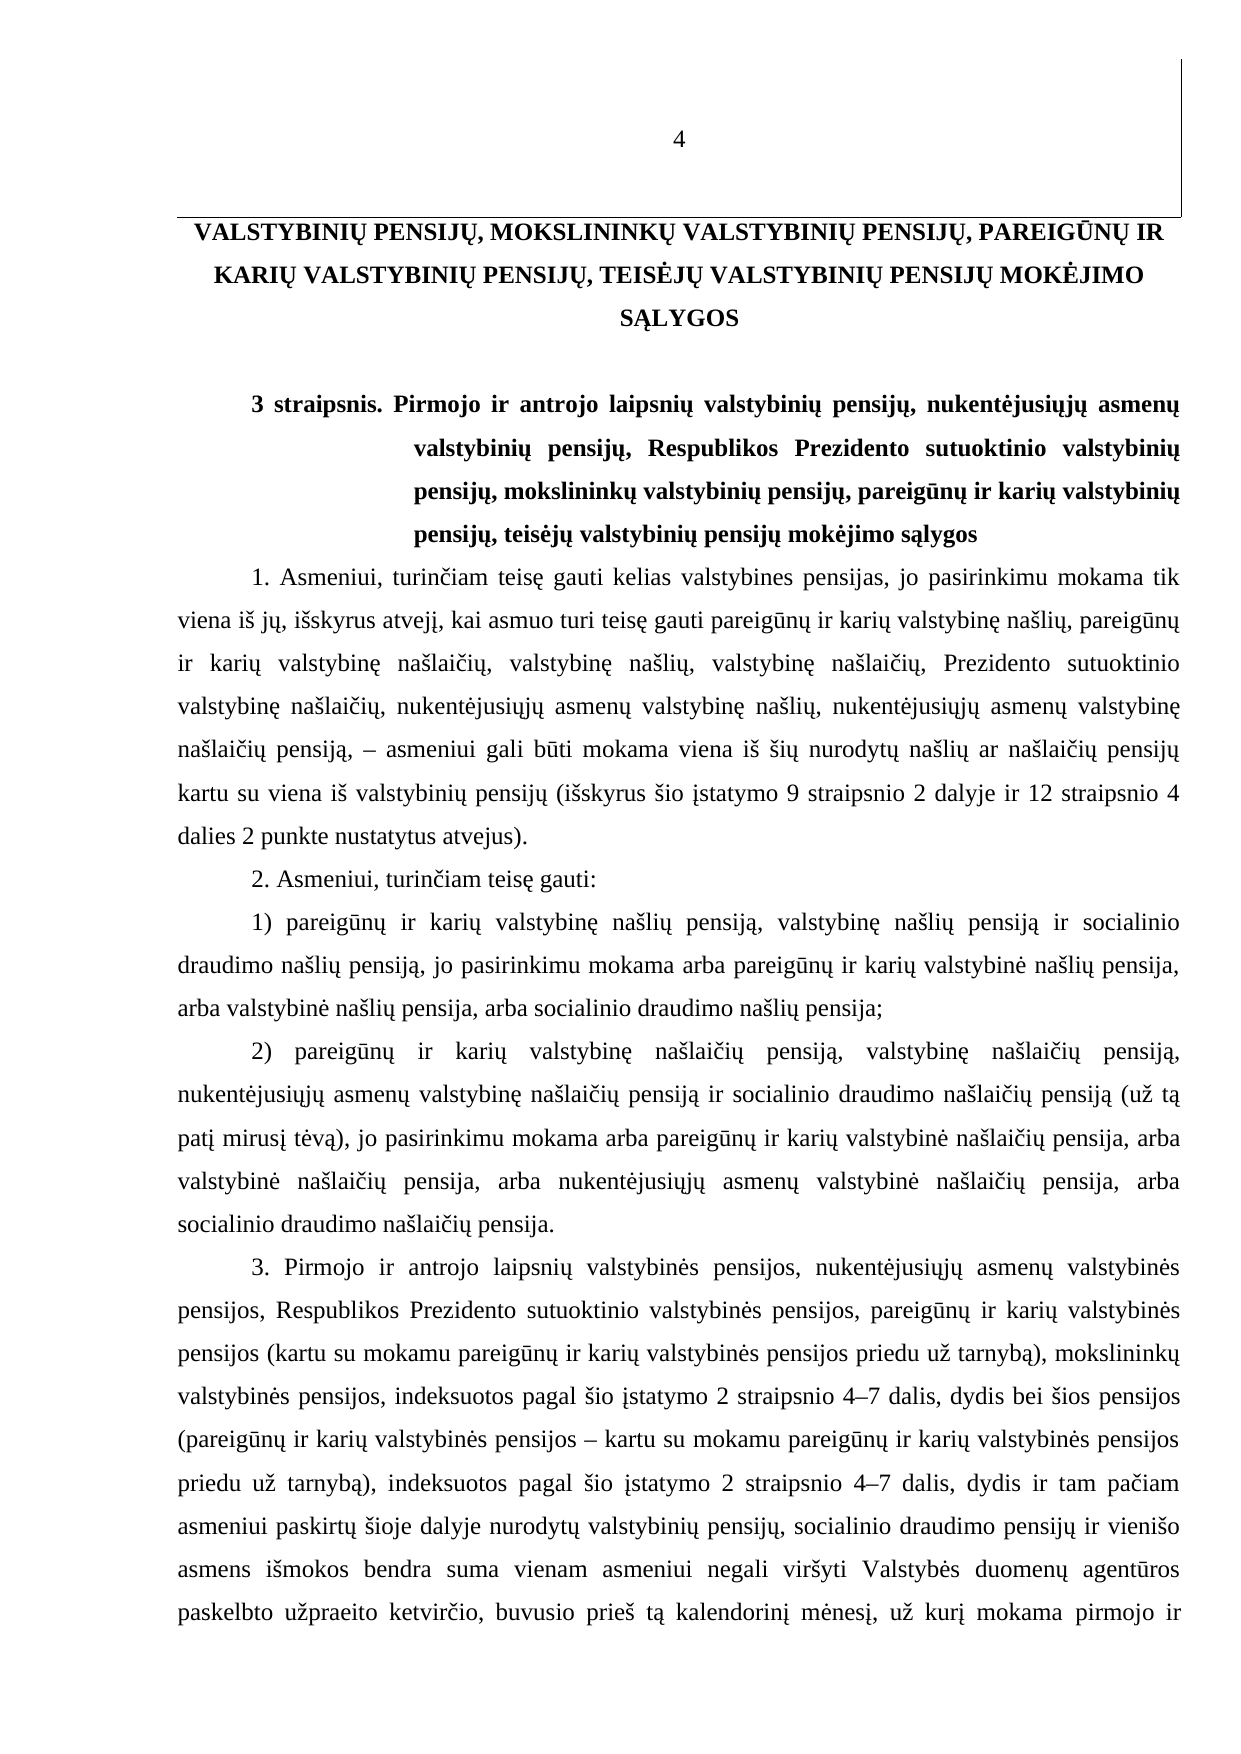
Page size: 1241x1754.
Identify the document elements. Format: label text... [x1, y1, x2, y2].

text 3 straipsnis. Pirmojo ir antrojo laipsnių valstybinių pensijų, nukentėjusiųjų asmenų valstybinių pensijų, Respublikos Prezidento sutuoktinio valstybinių pensijų, mokslininkų valstybinių pensijų, pareigūnų ir karių valstybinių pensijų, teisėjų valstybinių pensijų mokėjimo sąlygos [251, 389, 1181, 548]
text 3. Pirmojo ir antrojo laipsnių valstybinės pensijos, nukentėjusiųjų asmenų valstybinės pensijos, Respublikos Prezidento sutuoktinio valstybinės pensijos, pareigūnų ir karių valstybinės pensijos (kartu su mokamu pareigūnų ir karių valstybinės pensijos priedu už tarnybą), mokslininkų valstybinės pensijos, indeksuotos pagal šio įstatymo 2 straipsnio 4–7 dalis, dydis bei šios pensijos (pareigūnų ir karių valstybinės pensijos – kartu su mokamu pareigūnų ir karių valstybinės pensijos priedu už tarnybą), indeksuotos pagal šio įstatymo 2 straipsnio 4–7 dalis, dydis ir tam pačiam asmeniui paskirtų šioje dalyje nurodytų valstybinių pensijų, socialinio draudimo pensijų ir vienišo asmens išmokos bendra suma vienam asmeniui negali viršyti Valstybės duomenų agentūros paskelbto užpraeito ketvirčio, buvusio prieš tą kalendorinį mėnesį, už kurį mokama pirmojo ir [177, 1252, 1181, 1626]
text 2. Asmeniui, turinčiam teisę gauti: [177, 864, 1181, 893]
text 1. Asmeniui, turinčiam teisę gauti kelias valstybines pensijas, jo pasirinkimu mokama tik viena iš jų, išskyrus atvejį, kai asmuo turi teisę gauti pareigūnų ir karių valstybinę našlių, pareigūnų ir karių valstybinę našlaičių, valstybinę našlių, valstybinę našlaičių, Prezidento sutuoktinio valstybinę našlaičių, nukentėjusiųjų asmenų valstybinę našlių, nukentėjusiųjų asmenų valstybinę našlaičių pensiją, – asmeniui gali būti mokama viena iš šių nurodytų našlių ar našlaičių pensijų kartu su viena iš valstybinių pensijų (išskyrus šio įstatymo 9 straipsnio 2 dalyje ir 12 straipsnio 4 dalies 2 punkte nustatytus atvejus). [177, 562, 1181, 849]
text 1) pareigūnų ir karių valstybinę našlių pensiją, valstybinę našlių pensiją ir socialinio draudimo našlių pensiją, jo pasirinkimu mokama arba pareigūnų ir karių valstybinė našlių pensija, arba valstybinė našlių pensija, arba socialinio draudimo našlių pensija; [177, 907, 1181, 1022]
text VALSTYBINIŲ PENSIJŲ, MOKSLININKŲ VALSTYBINIŲ PENSIJŲ, PAREIGŪNŲ IR KARIŲ VALSTYBINIŲ PENSIJŲ, TEISĖJŲ VALSTYBINIŲ PENSIJŲ MOKĖJIMO SĄLYGOS [177, 217, 1181, 332]
text 2) pareigūnų ir karių valstybinę našlaičių pensiją, valstybinę našlaičių pensiją, nukentėjusiųjų asmenų valstybinę našlaičių pensiją ir socialinio draudimo našlaičių pensiją (už tą patį mirusį tėvą), jo pasirinkimu mokama arba pareigūnų ir karių valstybinė našlaičių pensija, arba valstybinė našlaičių pensija, arba nukentėjusiųjų asmenų valstybinė našlaičių pensija, arba socialinio draudimo našlaičių pensija. [177, 1036, 1181, 1238]
